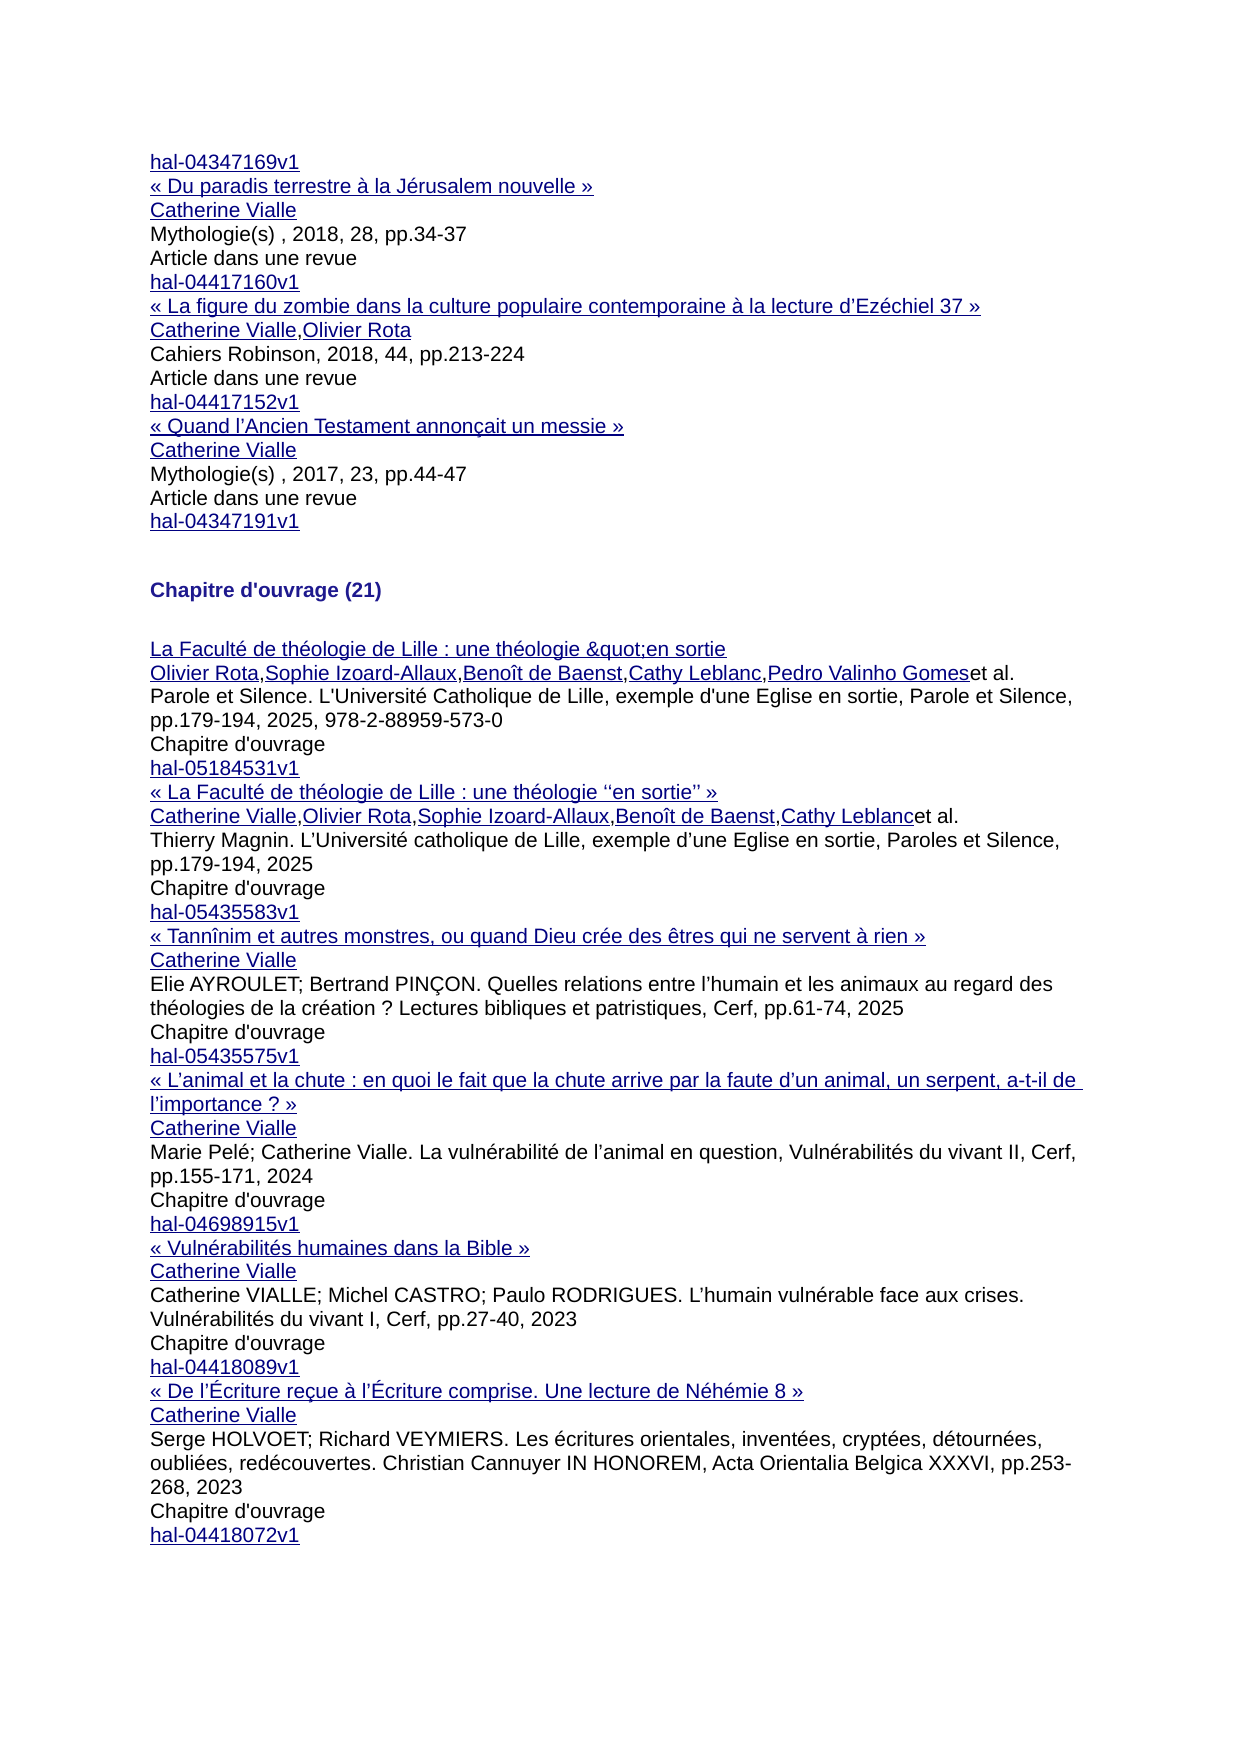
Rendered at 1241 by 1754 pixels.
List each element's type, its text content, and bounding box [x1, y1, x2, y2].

table_cell « L’animal et la chute : en quoi le fait que la chute arrive par la faute d’un animal, un serpent, a-t-il de l’importance ? » Catherine Vialle Marie Pelé; Catherine Vialle. La vulnérabilité de l’animal en question, Vulnérabilités du vivant II, Cerf, pp.155-171, 2024 Chapitre d'ouvrage hal-04698915v1 [150, 1068, 1090, 1235]
subtitle Chapitre d'ouvrage (21) [150, 578, 1090, 602]
table_cell hal-04347169v1 [150, 150, 1090, 174]
table_cell « Du paradis terrestre à la Jérusalem nouvelle » Catherine Vialle Mythologie(s) , 2018, 28, pp.34-37 Article dans une revue hal-04417160v1 [150, 174, 1090, 294]
table_cell « Quand l’Ancien Testament annonçait un messie » Catherine Vialle Mythologie(s) , 2017, 23, pp.44-47 Article dans une revue hal-04347191v1 [150, 414, 1090, 533]
table_cell « De l’Écriture reçue à l’Écriture comprise. Une lecture de Néhémie 8 » Catherine Vialle Serge HOLVOET; Richard VEYMIERS. Les écritures orientales, inventées, cryptées, détournées, oubliées, redécouvertes. Christian Cannuyer IN HONOREM, Acta Orientalia Belgica XXXVI, pp.253-268, 2023 Chapitre d'ouvrage hal-04418072v1 [150, 1379, 1090, 1547]
table_header La Faculté de théologie de Lille : une théologie &quot;en sortie Olivier Rota,Sophie Izoard-Allaux,Benoît de Baenst,Cathy Leblanc,Pedro Valinho Gomeset al. Parole et Silence. L'Université Catholique de Lille, exemple d'une Eglise en sortie, Parole et Silence, pp.179-194, 2025, 978-2-88959-573-0 Chapitre d'ouvrage hal-05184531v1 [150, 636, 1090, 780]
table_cell « La figure du zombie dans la culture populaire contemporaine à la lecture d’Ezéchiel 37 » Catherine Vialle,Olivier Rota Cahiers Robinson, 2018, 44, pp.213-224 Article dans une revue hal-04417152v1 [150, 294, 1090, 413]
table_cell « Tannînim et autres monstres, ou quand Dieu crée des êtres qui ne servent à rien » Catherine Vialle Elie AYROULET; Bertrand PINÇON. Quelles relations entre l’humain et les animaux au regard des théologies de la création ? Lectures bibliques et patristiques, Cerf, pp.61-74, 2025 Chapitre d'ouvrage hal-05435575v1 [150, 924, 1090, 1068]
table_cell « La Faculté de théologie de Lille : une théologie ‘‘en sortie’’ » Catherine Vialle,Olivier Rota,Sophie Izoard-Allaux,Benoît de Baenst,Cathy Leblancet al. Thierry Magnin. L’Université catholique de Lille, exemple d’une Eglise en sortie, Paroles et Silence, pp.179-194, 2025 Chapitre d'ouvrage hal-05435583v1 [150, 780, 1090, 924]
table_cell « Vulnérabilités humaines dans la Bible » Catherine Vialle Catherine VIALLE; Michel CASTRO; Paulo RODRIGUES. L’humain vulnérable face aux crises. Vulnérabilités du vivant I, Cerf, pp.27-40, 2023 Chapitre d'ouvrage hal-04418089v1 [150, 1235, 1090, 1379]
